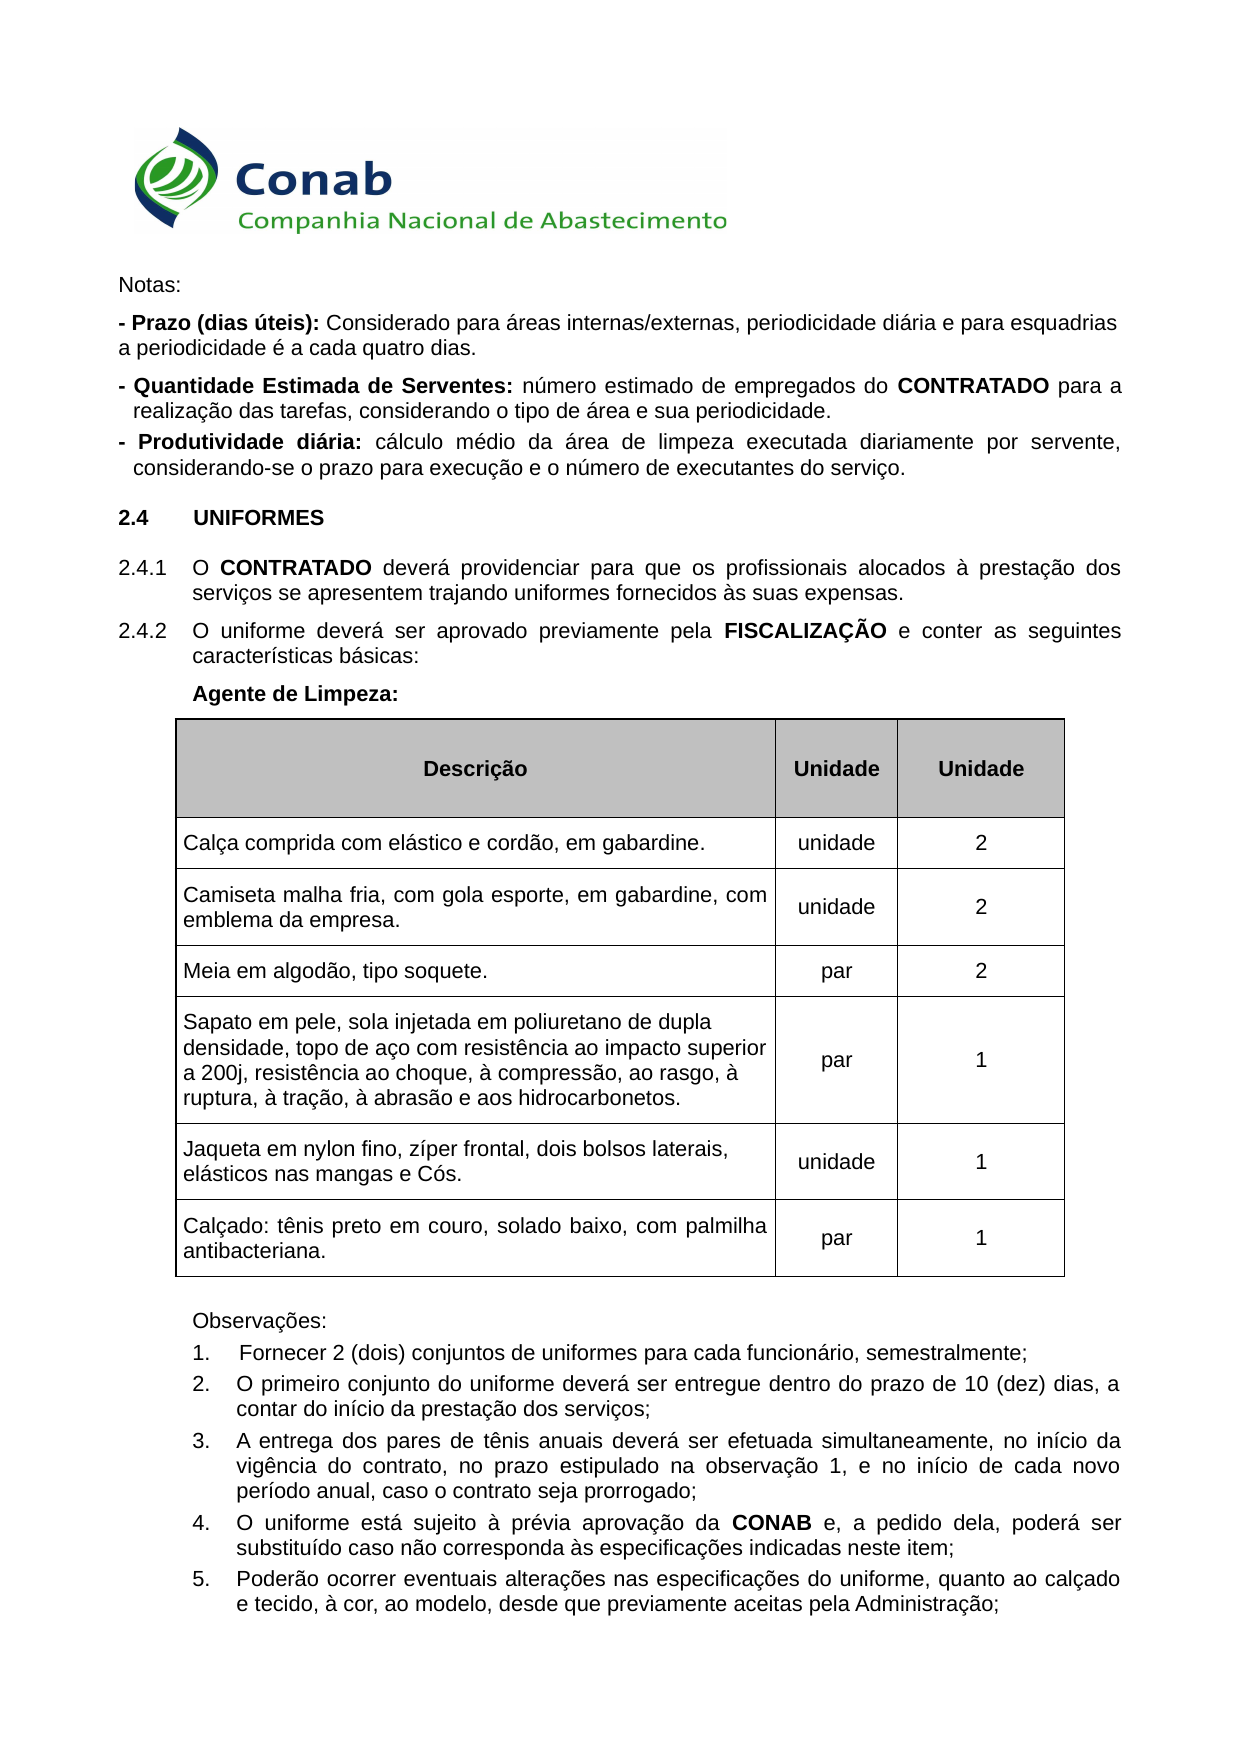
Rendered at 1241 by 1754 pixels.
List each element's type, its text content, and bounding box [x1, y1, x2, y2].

list Fornecer 2 (dois) conjuntos de uniformes para cada funcionário, semestralmente; [192, 1339, 1122, 1365]
table_cell Sapato em pele, sola injetada em poliuretano de dupla densidade, topo de aço com resistência ao impacto superior a 200j, resistência ao choque, à compressão, ao rasgo, à ruptura, à tração, à abrasão e aos hidrocarbonetos. [177, 997, 775, 1123]
table_cell unidade [776, 818, 897, 868]
table_cell Jaqueta em nylon fino, zíper frontal, dois bolsos laterais, elásticos nas mangas e Cós. [177, 1124, 775, 1199]
list O uniforme deverá ser aprovado previamente pela FISCALIZAÇÃO e conter as seguintes características básicas: [118, 618, 1122, 668]
table_cell 2 [898, 818, 1064, 868]
list Poderão ocorrer eventuais alterações nas especificações do uniforme, quanto ao calçado e tecido, à cor, ao modelo, desde que previamente aceitas pela Administração; [192, 1566, 1122, 1617]
list O uniforme está sujeito à prévia aprovação da CONAB e, a pedido dela, poderá ser substituído caso não corresponda às especificações indicadas neste item; [192, 1509, 1122, 1560]
table_cell 1 [898, 997, 1064, 1123]
table_cell Calça comprida com elástico e cordão, em gabardine. [177, 818, 775, 868]
table_cell 2 [898, 869, 1064, 944]
table_cell 2 [898, 946, 1064, 996]
list O primeiro conjunto do uniforme deverá ser entregue dentro do prazo de 10 (dez) dias, a contar do início da prestação dos serviços; [192, 1371, 1122, 1421]
table_header Unidade [776, 720, 897, 817]
title Notas: [118, 272, 1122, 297]
table_cell Meia em algodão, tipo soquete. [177, 946, 775, 996]
table_cell 1 [898, 1200, 1064, 1276]
table_cell Calçado: tênis preto em couro, solado baixo, com palmilha antibacteriana. [177, 1200, 775, 1276]
table_header Unidade [898, 720, 1064, 817]
table_cell 1 [898, 1124, 1064, 1199]
list A entrega dos pares de tênis anuais deverá ser efetuada simultaneamente, no início da vigência do contrato, no prazo estipulado na observação 1, e no início de cada novo período anual, caso o contrato seja prorrogado; [192, 1428, 1122, 1503]
list O CONTRATADO deverá providenciar para que os profissionais alocados à prestação dos serviços se apresentem trajando uniformes fornecidos às suas expensas. [118, 555, 1122, 605]
table_cell Camiseta malha fria, com gola esporte, em gabardine, com emblema da empresa. [177, 869, 775, 944]
table_header Descrição [177, 720, 775, 817]
table_cell par [776, 946, 897, 996]
table_cell par [776, 997, 897, 1123]
text Agente de Limpeza: [118, 681, 1122, 706]
table_cell unidade [776, 1124, 897, 1199]
picture [134, 127, 727, 234]
text - Produtividade diária: cálculo médio da área de limpeza executada diariamente por servente, considerando-se o prazo para execução e o número de executantes do serviço. [118, 429, 1122, 479]
title UNIFORMES [118, 504, 1072, 530]
table_cell par [776, 1200, 897, 1276]
table_cell unidade [776, 869, 897, 944]
title Observações: [118, 1308, 1072, 1333]
text - Quantidade Estimada de Serventes: número estimado de empregados do CONTRATADO para a realização das tarefas, considerando o tipo de área e sua periodicidade. [118, 372, 1122, 423]
title - Prazo (dias úteis): Considerado para áreas internas/externas, periodicidade diária e para esquadrias a periodicidade é a cada quatro dias. [118, 310, 1122, 360]
